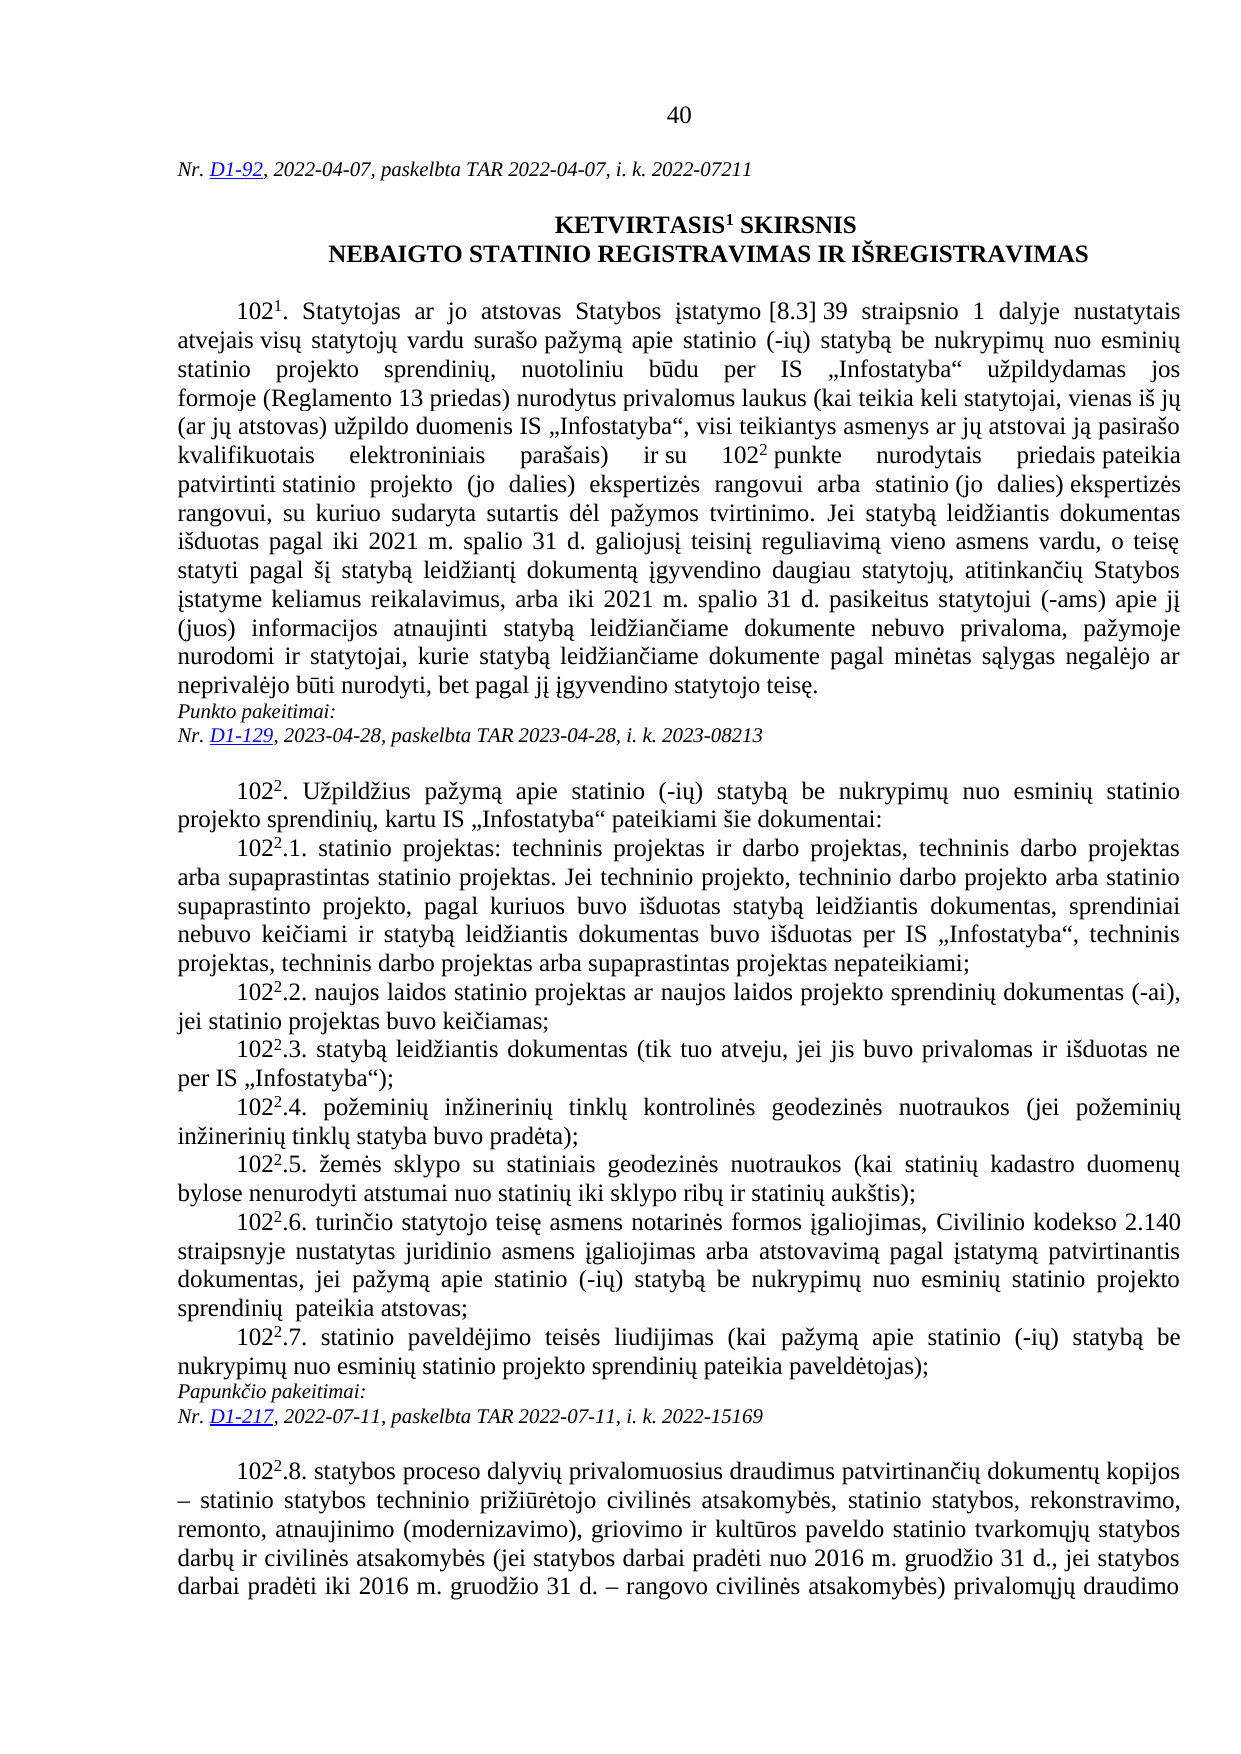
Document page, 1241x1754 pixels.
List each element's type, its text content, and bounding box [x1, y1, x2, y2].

text 1022.4. požeminių inžinerinių tinklų kontrolinės geodezinės nuotraukos (jei požeminių inžinerinių tinklų statyba buvo pradėta); [177, 1092, 1181, 1149]
text Punkto pakeitimai: [177, 699, 1181, 723]
text Nr. D1-92, 2022-04-07, paskelbta TAR 2022-04-07, i. k. 2022-07211 [177, 157, 1181, 181]
text 1021. Statytojas ar jo atstovas Statybos įstatymo [8.3] 39 straipsnio 1 dalyje nustatytais atvejais visų statytojų vardu surašo pažymą apie statinio (-ių) statybą be nukrypimų nuo esminių statinio projekto sprendinių, nuotoliniu būdu per IS „Infostatyba“ užpildydamas jos formoje (Reglamento 13 priedas) nurodytus privalomus laukus (kai teikia keli statytojai, vienas iš jų (ar jų atstovas) užpildo duomenis IS „Infostatyba“, visi teikiantys asmenys ar jų atstovai ją pasirašo kvalifikuotais elektroniniais parašais) ir su 1022 punkte nurodytais priedais pateikia patvirtinti statinio projekto (jo dalies) ekspertizės rangovui arba statinio (jo dalies) ekspertizės rangovui, su kuriuo sudaryta sutartis dėl pažymos tvirtinimo. Jei statybą leidžiantis dokumentas išduotas pagal iki 2021 m. spalio 31 d. galiojusį teisinį reguliavimą vieno asmens vardu, o teisę statyti pagal šį statybą leidžiantį dokumentą įgyvendino daugiau statytojų, atitinkančių Statybos įstatyme keliamus reikalavimus, arba iki 2021 m. spalio 31 d. pasikeitus statytojui (-ams) apie jį (juos) informacijos atnaujinti statybą leidžiančiame dokumente nebuvo privaloma, pažymoje nurodomi ir statytojai, kurie statybą leidžiančiame dokumente pagal minėtas sąlygas negalėjo ar neprivalėjo būti nurodyti, bet pagal jį įgyvendino statytojo teisę. [177, 296, 1181, 699]
text 1022.8. statybos proceso dalyvių privalomuosius draudimus patvirtinančių dokumentų kopijos – statinio statybos techninio prižiūrėtojo civilinės atsakomybės, statinio statybos, rekonstravimo, remonto, atnaujinimo (modernizavimo), griovimo ir kultūros paveldo statinio tvarkomųjų statybos darbų ir civilinės atsakomybės (jei statybos darbai pradėti nuo 2016 m. gruodžio 31 d., jei statybos darbai pradėti iki 2016 m. gruodžio 31 d. – rangovo civilinės atsakomybės) privalomųjų draudimo [177, 1456, 1181, 1600]
text 1022.1. statinio projektas: techninis projektas ir darbo projektas, techninis darbo projektas arba supaprastintas statinio projektas. Jei techninio projekto, techninio darbo projekto arba statinio supaprastinto projekto, pagal kuriuos buvo išduotas statybą leidžiantis dokumentas, sprendiniai nebuvo keičiami ir statybą leidžiantis dokumentas buvo išduotas per IS „Infostatyba“, techninis projektas, techninis darbo projektas arba supaprastintas projektas nepateikiami; [177, 833, 1181, 977]
text 1022. Užpildžius pažymą apie statinio (-ių) statybą be nukrypimų nuo esminių statinio projekto sprendinių, kartu IS „Infostatyba“ pateikiami šie dokumentai: [177, 776, 1181, 833]
text Papunkčio pakeitimai: [177, 1379, 1181, 1403]
text Nr. D1-129, 2023-04-28, paskelbta TAR 2023-04-28, i. k. 2023-08213 [177, 723, 1181, 747]
text KETVIRTASIS1 SKIRSNIS [177, 210, 1181, 239]
text NEBAIGTO STATINIO REGISTRAVIMAS IR IŠREGISTRAVIMAS [177, 239, 1181, 268]
text 1022.3. statybą leidžiantis dokumentas (tik tuo atveju, jei jis buvo privalomas ir išduotas ne per IS „Infostatyba“); [177, 1034, 1181, 1092]
text 1022.2. naujos laidos statinio projektas ar naujos laidos projekto sprendinių dokumentas (-ai), jei statinio projektas buvo keičiamas; [177, 977, 1181, 1034]
text 1022.6. turinčio statytojo teisę asmens notarinės formos įgaliojimas, Civilinio kodekso 2.140 straipsnyje nustatytas juridinio asmens įgaliojimas arba atstovavimą pagal įstatymą patvirtinantis dokumentas, jei pažymą apie statinio (-ių) statybą be nukrypimų nuo esminių statinio projekto sprendinių pateikia atstovas; [177, 1207, 1181, 1322]
text Nr. D1-217, 2022-07-11, paskelbta TAR 2022-07-11, i. k. 2022-15169 [177, 1403, 1181, 1428]
text 1022.5. žemės sklypo su statiniais geodezinės nuotraukos (kai statinių kadastro duomenų bylose nenurodyti atstumai nuo statinių iki sklypo ribų ir statinių aukštis); [177, 1149, 1181, 1207]
text 1022.7. statinio paveldėjimo teisės liudijimas (kai pažymą apie statinio (-ių) statybą be nukrypimų nuo esminių statinio projekto sprendinių pateikia paveldėtojas); [177, 1322, 1181, 1379]
